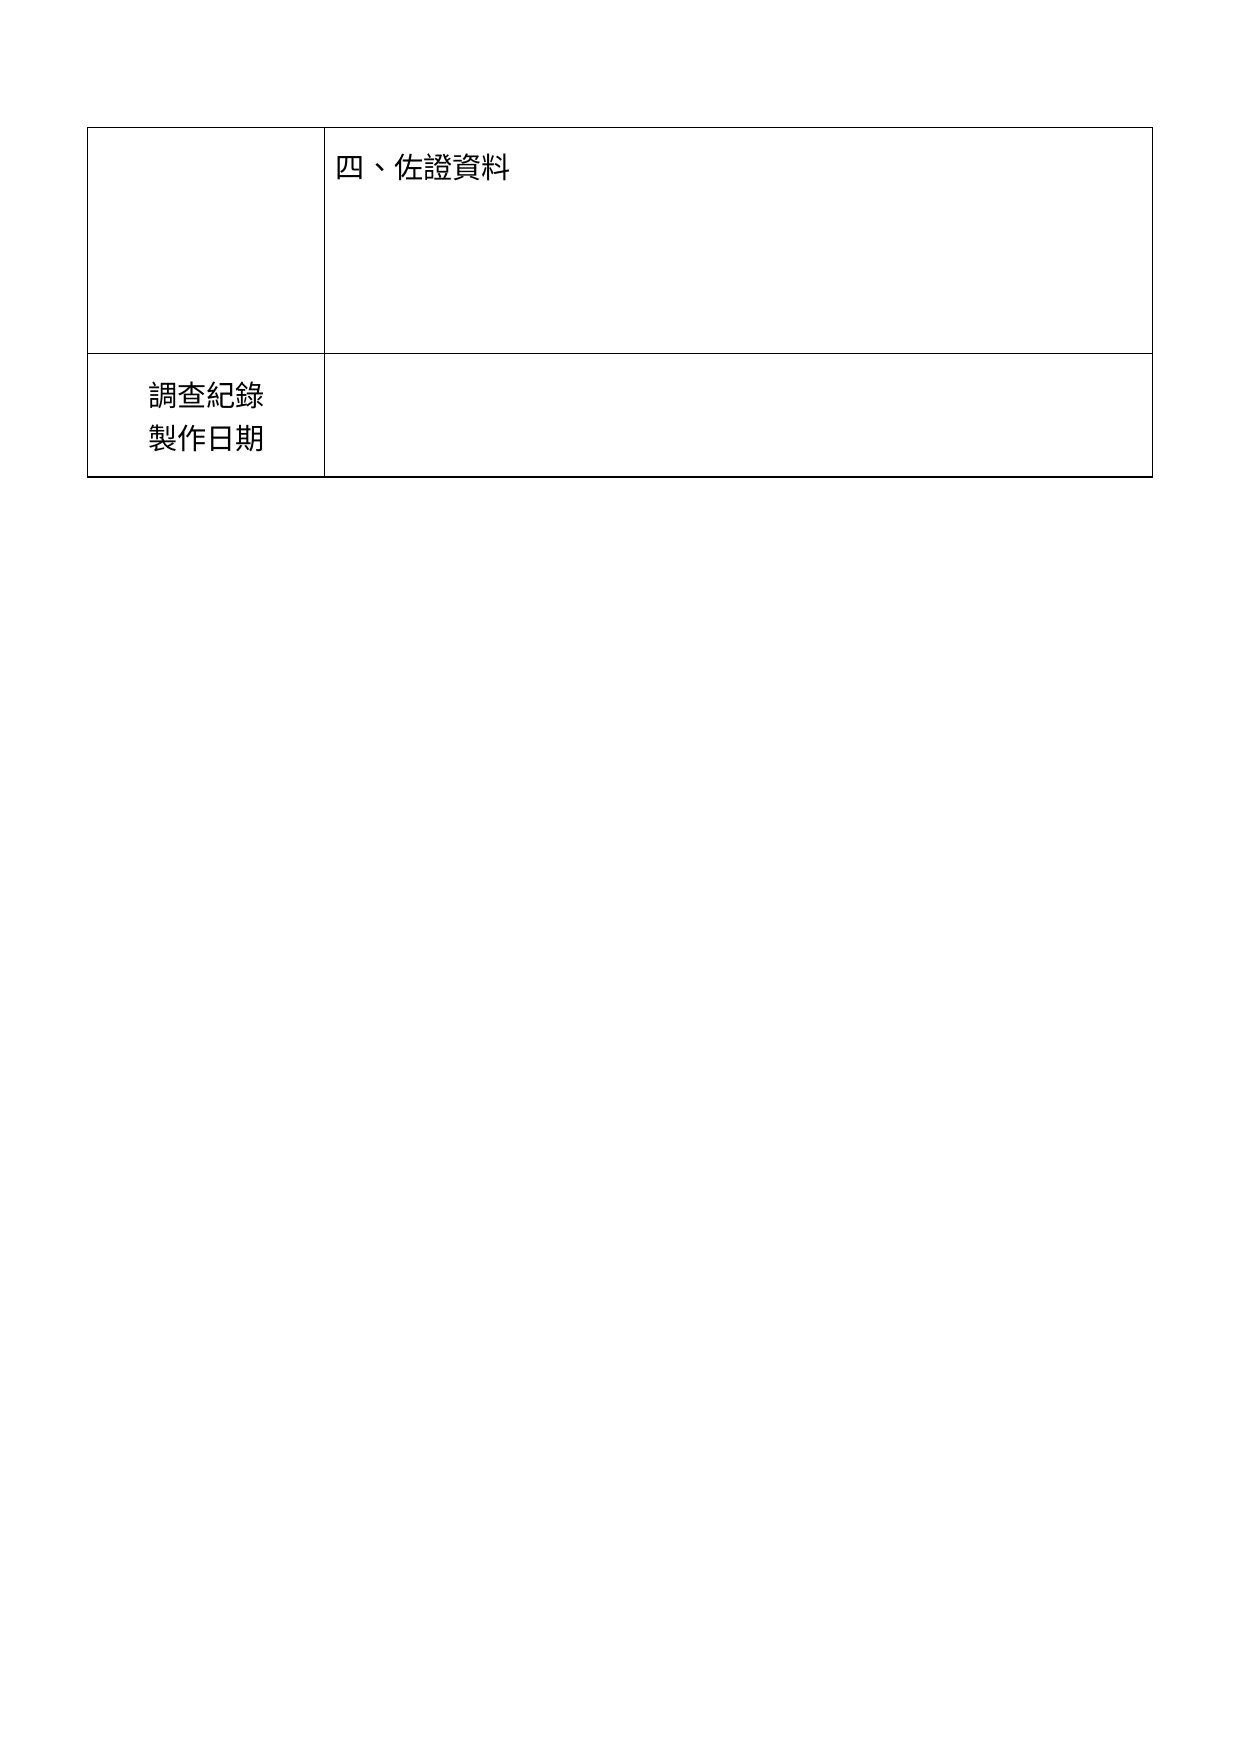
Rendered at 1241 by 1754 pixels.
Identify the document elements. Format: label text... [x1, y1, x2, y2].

table_cell [88, 128, 324, 353]
table_cell 調查紀錄 製作日期 [88, 354, 324, 476]
table_cell [325, 354, 1152, 476]
table_cell 四、佐證資料 [325, 128, 1152, 353]
